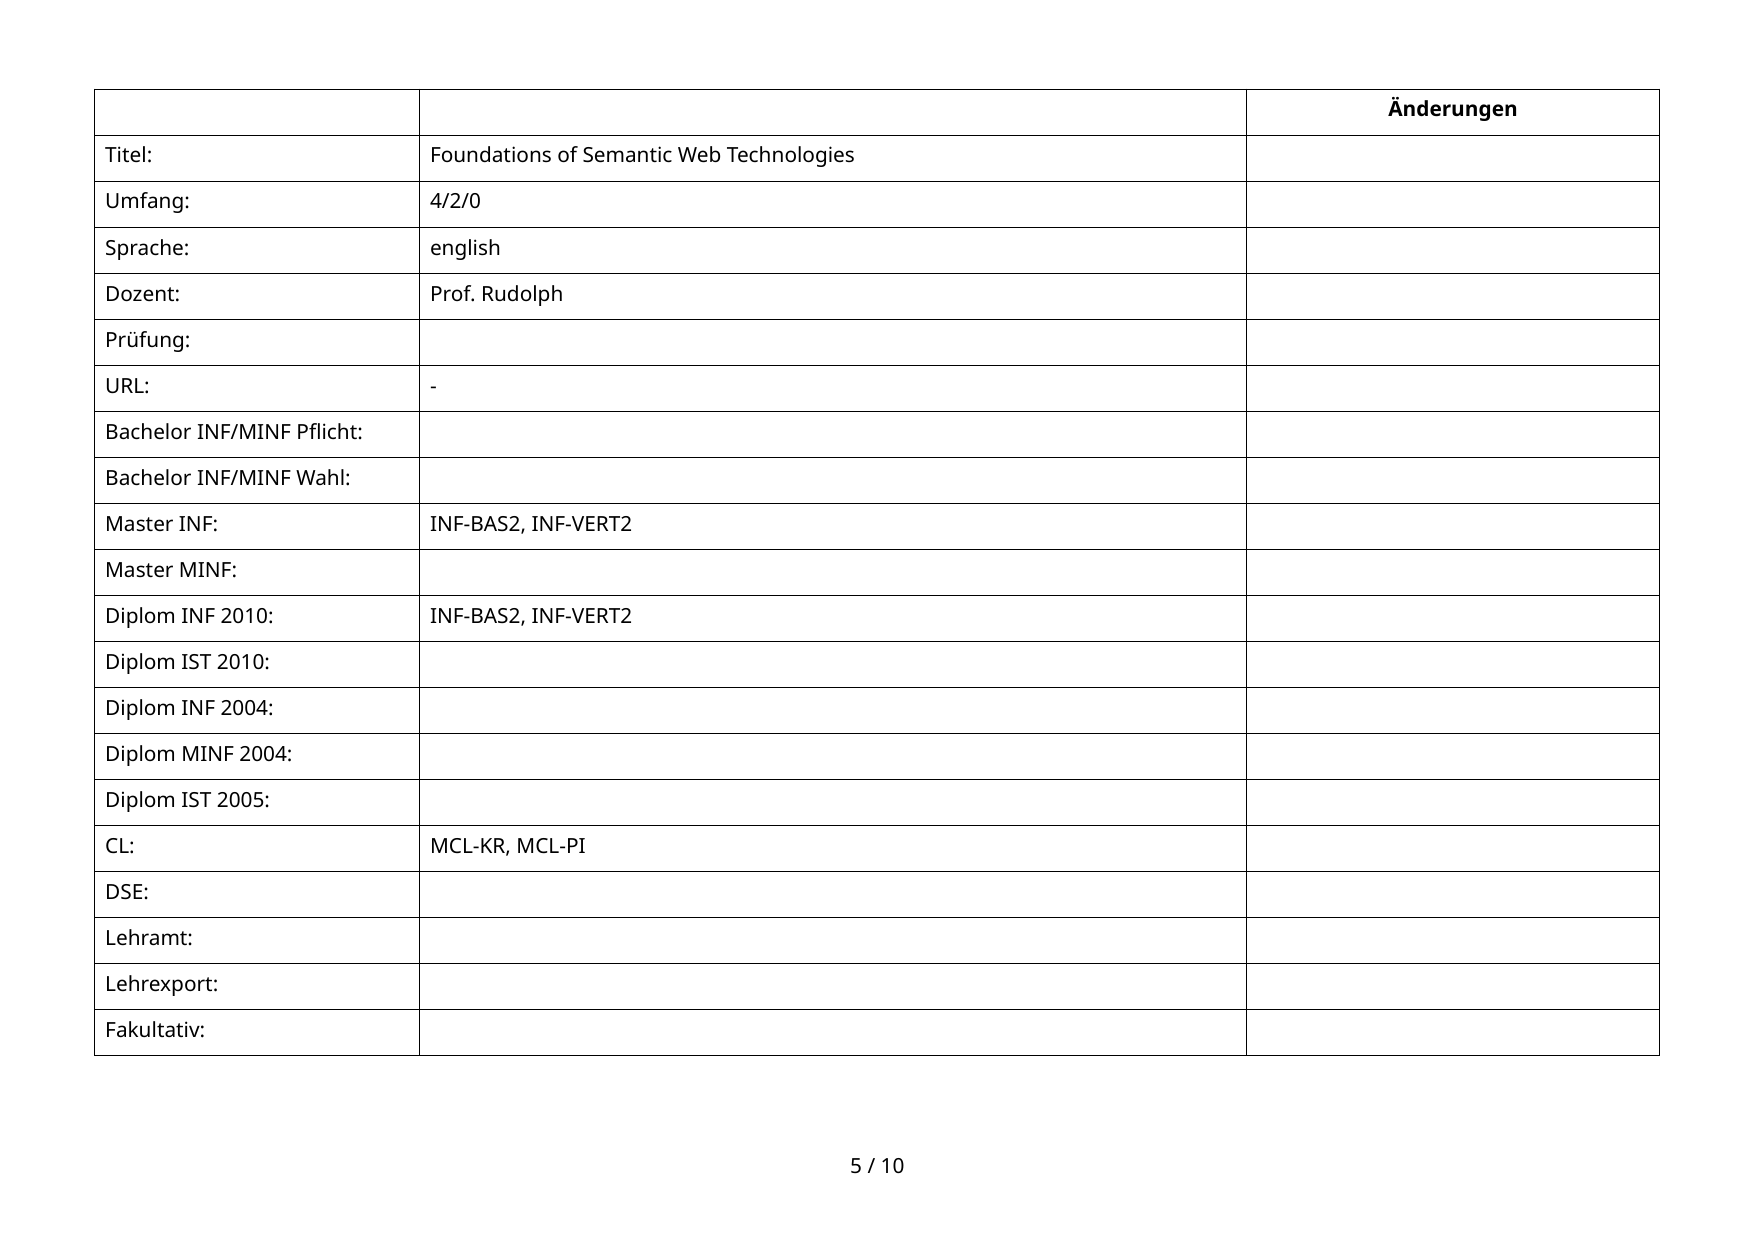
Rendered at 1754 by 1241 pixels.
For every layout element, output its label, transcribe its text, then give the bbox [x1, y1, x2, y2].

table_cell [1247, 872, 1659, 917]
table_cell [1247, 918, 1659, 963]
table_cell [420, 412, 1246, 457]
table_cell MCL-KR, MCL-PI [420, 826, 1246, 871]
table_cell [1247, 688, 1659, 733]
table_cell Lehramt: [95, 918, 419, 963]
table_cell [1247, 182, 1659, 227]
table_cell DSE: [95, 872, 419, 917]
table_cell Bachelor INF/MINF Pflicht: [95, 412, 419, 457]
table_cell [1247, 366, 1659, 411]
table_cell [1247, 412, 1659, 457]
table_cell Diplom INF 2010: [95, 596, 419, 641]
table_cell [1247, 964, 1659, 1009]
table_cell [1247, 734, 1659, 779]
table_cell [420, 688, 1246, 733]
table_cell [1247, 274, 1659, 319]
table_cell Master MINF: [95, 550, 419, 595]
table_cell Diplom INF 2004: [95, 688, 419, 733]
table_cell URL: [95, 366, 419, 411]
table_cell CL: [95, 826, 419, 871]
table_cell [1247, 136, 1659, 181]
table_cell english [420, 228, 1246, 273]
table_cell [1247, 596, 1659, 641]
table_cell [420, 872, 1246, 917]
table_cell Bachelor INF/MINF Wahl: [95, 458, 419, 503]
table_cell Sprache: [95, 228, 419, 273]
table_cell [1247, 320, 1659, 365]
table_cell [420, 642, 1246, 687]
table_cell Diplom MINF 2004: [95, 734, 419, 779]
table_cell Prüfung: [95, 320, 419, 365]
table_cell Foundations of Semantic Web Technologies [420, 136, 1246, 181]
table_cell Titel: [95, 136, 419, 181]
table_cell [420, 458, 1246, 503]
table_cell INF-BAS2, INF-VERT2 [420, 596, 1246, 641]
table_header [420, 90, 1246, 134]
table_cell Dozent: [95, 274, 419, 319]
table_cell Umfang: [95, 182, 419, 227]
table_cell [1247, 504, 1659, 549]
table_cell Master INF: [95, 504, 419, 549]
table_cell 4/2/0 [420, 182, 1246, 227]
table_cell [1247, 1010, 1659, 1055]
table_cell [420, 1010, 1246, 1055]
table_cell [420, 780, 1246, 825]
table_cell Prof. Rudolph [420, 274, 1246, 319]
table_header Änderungen [1247, 90, 1659, 134]
table_cell [1247, 550, 1659, 595]
table_cell [420, 320, 1246, 365]
table_cell [1247, 458, 1659, 503]
table_cell [1247, 228, 1659, 273]
table_cell [420, 964, 1246, 1009]
table_cell [1247, 780, 1659, 825]
table_cell Lehrexport: [95, 964, 419, 1009]
table_cell Diplom IST 2005: [95, 780, 419, 825]
table_cell [420, 734, 1246, 779]
table_cell Fakultativ: [95, 1010, 419, 1055]
table_cell - [420, 366, 1246, 411]
table_cell [1247, 642, 1659, 687]
table_cell [420, 918, 1246, 963]
table_cell INF-BAS2, INF-VERT2 [420, 504, 1246, 549]
table_cell [420, 550, 1246, 595]
table_cell Diplom IST 2010: [95, 642, 419, 687]
table_header [95, 90, 419, 134]
table_cell [1247, 826, 1659, 871]
